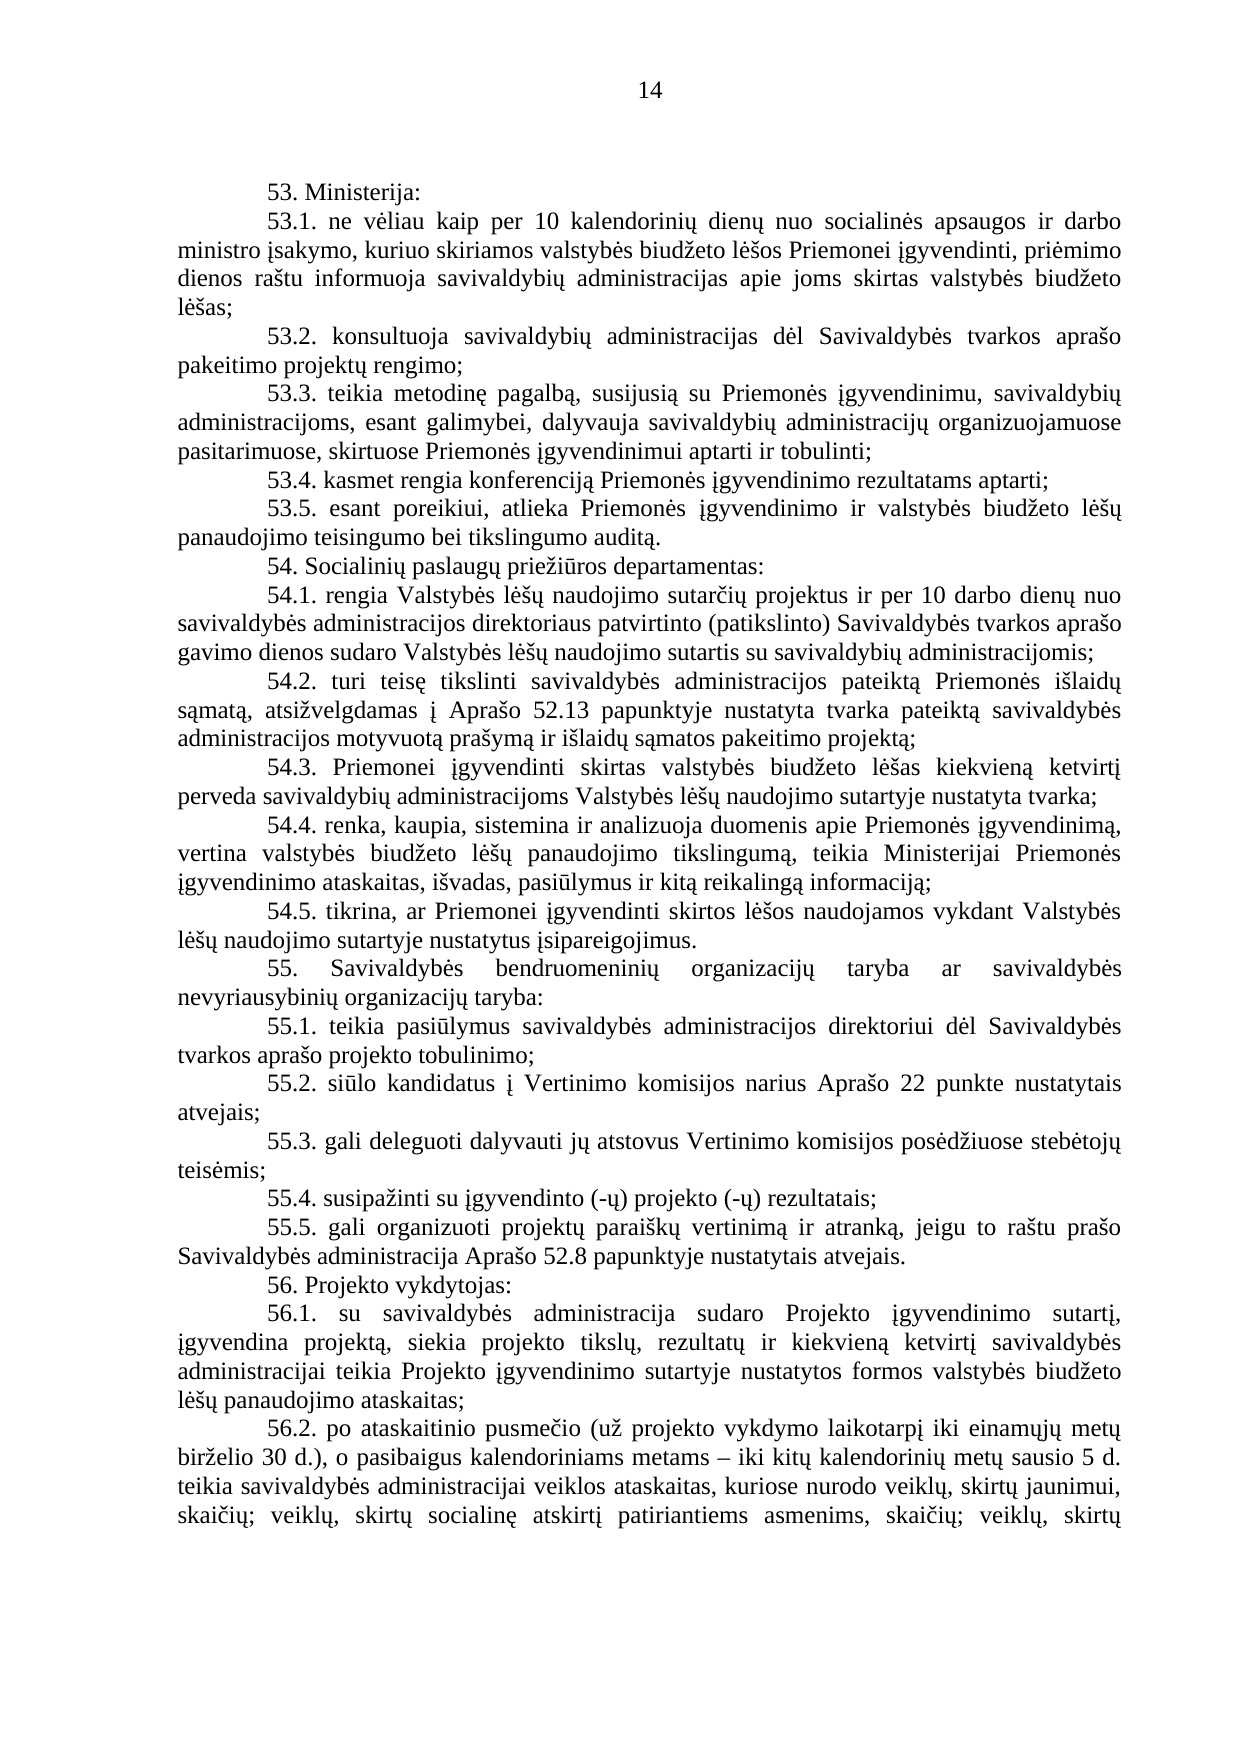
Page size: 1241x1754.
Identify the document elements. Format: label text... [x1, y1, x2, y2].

text 55.5. gali organizuoti projektų paraiškų vertinimą ir atranką, jeigu to raštu prašo Savivaldybės administracija Aprašo 52.8 papunktyje nustatytais atvejais. [177, 1212, 1122, 1270]
text 53.5. esant poreikiui, atlieka Priemonės įgyvendinimo ir valstybės biudžeto lėšų panaudojimo teisingumo bei tikslingumo auditą. [177, 493, 1122, 551]
text 56.1. su savivaldybės administracija sudaro Projekto įgyvendinimo sutartį, įgyvendina projektą, siekia projekto tikslų, rezultatų ir kiekvieną ketvirtį savivaldybės administracijai teikia Projekto įgyvendinimo sutartyje nustatytos formos valstybės biudžeto lėšų panaudojimo ataskaitas; [177, 1298, 1122, 1413]
text 55.3. gali deleguoti dalyvauti jų atstovus Vertinimo komisijos posėdžiuose stebėtojų teisėmis; [177, 1126, 1122, 1183]
text 53. Ministerija: [177, 177, 1122, 206]
text 53.4. kasmet rengia konferenciją Priemonės įgyvendinimo rezultatams aptarti; [177, 465, 1122, 493]
text 55.1. teikia pasiūlymus savivaldybės administracijos direktoriui dėl Savivaldybės tvarkos aprašo projekto tobulinimo; [177, 1011, 1122, 1068]
text 54. Socialinių paslaugų priežiūros departamentas: [177, 551, 1122, 580]
text 55. Savivaldybės bendruomeninių organizacijų taryba ar savivaldybės nevyriausybinių organizacijų taryba: [177, 953, 1122, 1011]
text 55.2. siūlo kandidatus į Vertinimo komisijos narius Aprašo 22 punkte nustatytais atvejais; [177, 1068, 1122, 1126]
text 53.2. konsultuoja savivaldybių administracijas dėl Savivaldybės tvarkos aprašo pakeitimo projektų rengimo; [177, 321, 1122, 378]
text 55.4. susipažinti su įgyvendinto (-ų) projekto (-ų) rezultatais; [177, 1183, 1122, 1212]
text 54.1. rengia Valstybės lėšų naudojimo sutarčių projektus ir per 10 darbo dienų nuo savivaldybės administracijos direktoriaus patvirtinto (patikslinto) Savivaldybės tvarkos aprašo gavimo dienos sudaro Valstybės lėšų naudojimo sutartis su savivaldybių administracijomis; [177, 580, 1122, 666]
text 54.2. turi teisę tikslinti savivaldybės administracijos pateiktą Priemonės išlaidų sąmatą, atsižvelgdamas į Aprašo 52.13 papunktyje nustatyta tvarka pateiktą savivaldybės administracijos motyvuotą prašymą ir išlaidų sąmatos pakeitimo projektą; [177, 666, 1122, 752]
text 56. Projekto vykdytojas: [177, 1270, 1122, 1298]
text 54.3. Priemonei įgyvendinti skirtas valstybės biudžeto lėšas kiekvieną ketvirtį perveda savivaldybių administracijoms Valstybės lėšų naudojimo sutartyje nustatyta tvarka; [177, 752, 1122, 810]
text 53.3. teikia metodinę pagalbą, susijusią su Priemonės įgyvendinimu, savivaldybių administracijoms, esant galimybei, dalyvauja savivaldybių administracijų organizuojamuose pasitarimuose, skirtuose Priemonės įgyvendinimui aptarti ir tobulinti; [177, 378, 1122, 465]
text 54.5. tikrina, ar Priemonei įgyvendinti skirtos lėšos naudojamos vykdant Valstybės lėšų naudojimo sutartyje nustatytus įsipareigojimus. [177, 896, 1122, 953]
text 56.2. po ataskaitinio pusmečio (už projekto vykdymo laikotarpį iki einamųjų metų birželio 30 d.), o pasibaigus kalendoriniams metams – iki kitų kalendorinių metų sausio 5 d. teikia savivaldybės administracijai veiklos ataskaitas, kuriose nurodo veiklų, skirtų jaunimui, skaičių; veiklų, skirtų socialinę atskirtį patiriantiems asmenims, skaičių; veiklų, skirtų [177, 1413, 1122, 1528]
text 53.1. ne vėliau kaip per 10 kalendorinių dienų nuo socialinės apsaugos ir darbo ministro įsakymo, kuriuo skiriamos valstybės biudžeto lėšos Priemonei įgyvendinti, priėmimo dienos raštu informuoja savivaldybių administracijas apie joms skirtas valstybės biudžeto lėšas; [177, 206, 1122, 321]
text 54.4. renka, kaupia, sistemina ir analizuoja duomenis apie Priemonės įgyvendinimą, vertina valstybės biudžeto lėšų panaudojimo tikslingumą, teikia Ministerijai Priemonės įgyvendinimo ataskaitas, išvadas, pasiūlymus ir kitą reikalingą informaciją; [177, 810, 1122, 896]
